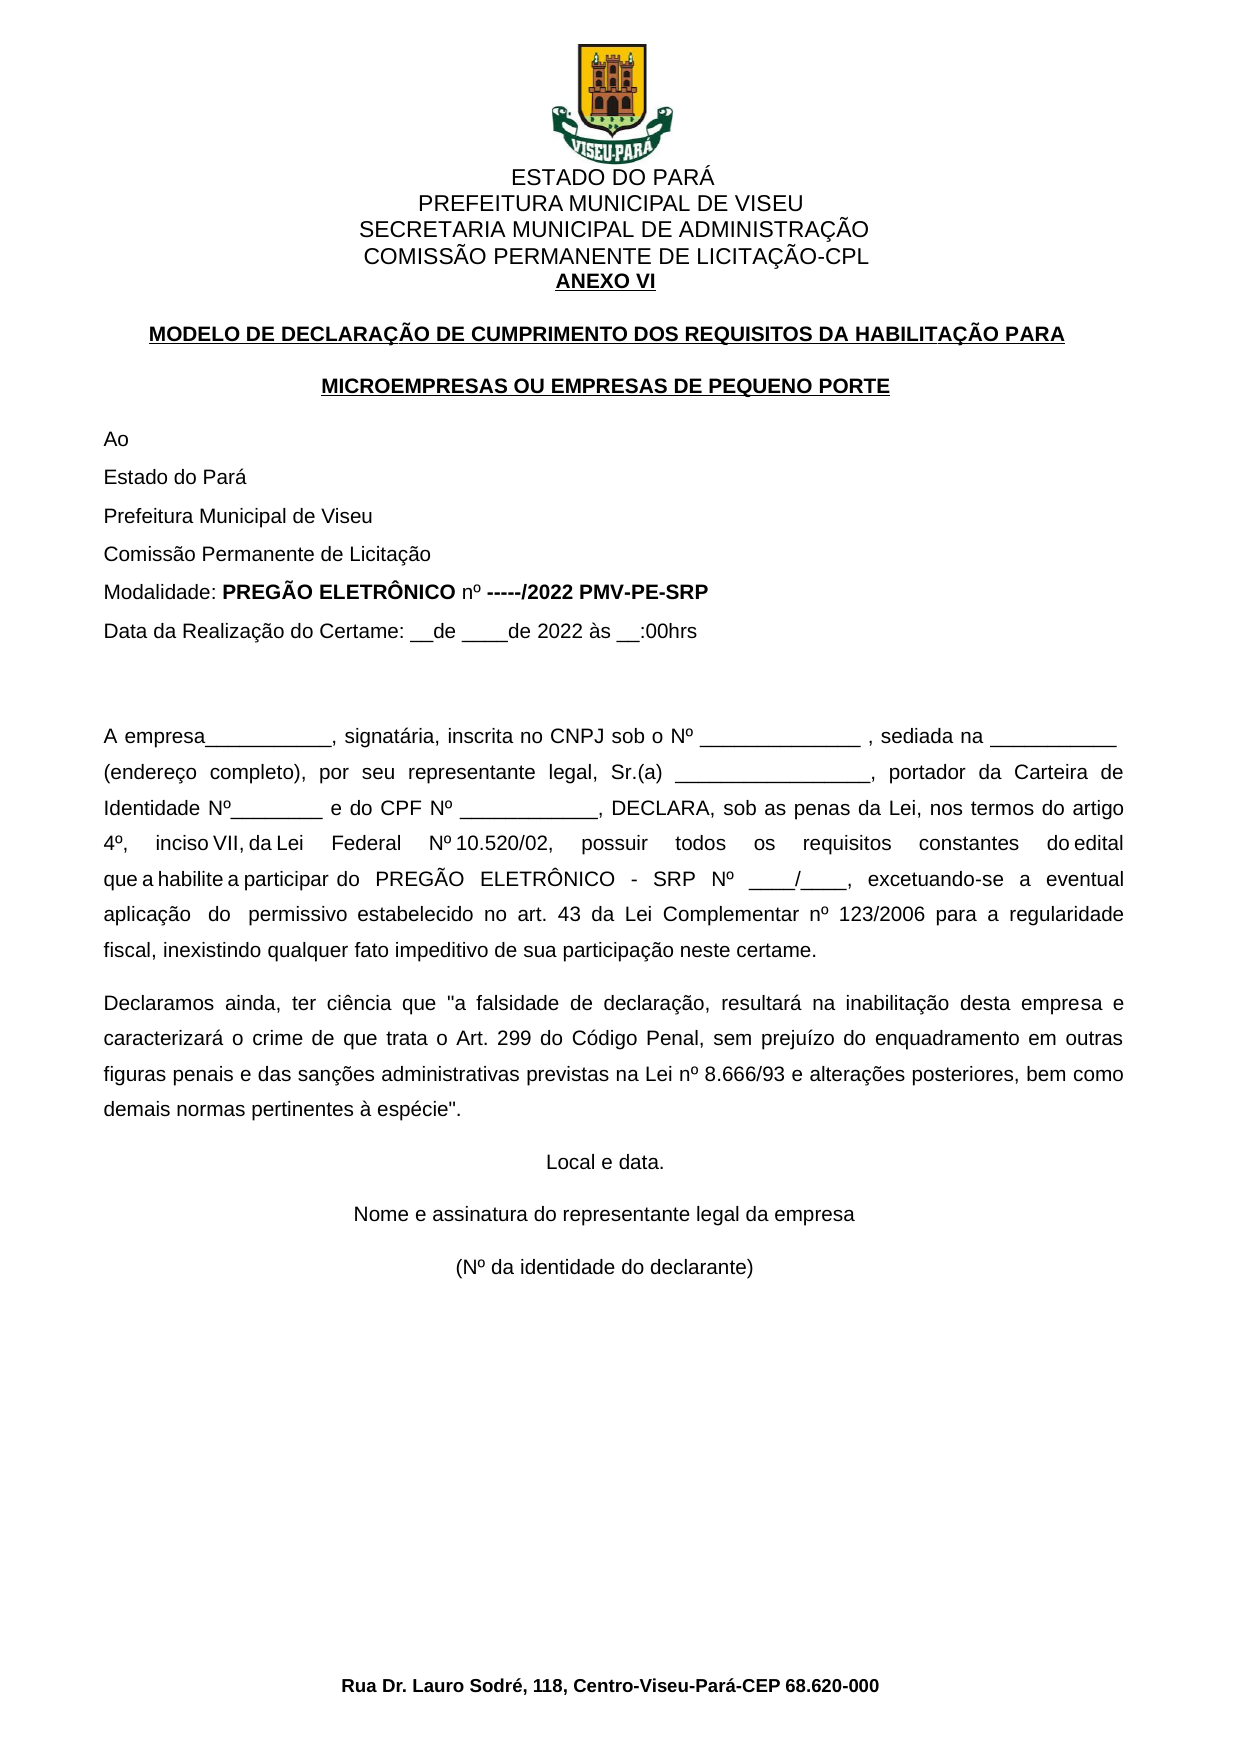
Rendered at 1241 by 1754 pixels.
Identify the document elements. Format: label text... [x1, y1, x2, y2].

text Nome e assinatura do representante legal da empresa [353, 1202, 1154, 1226]
text Comissão Permanente de Licitação [103, 542, 1154, 566]
text Estado do Pará [103, 465, 1154, 489]
text Modalidade: PREGÃO ELETRÔNICO nº -----/2022 PMV-PE-SRP [103, 580, 1154, 604]
text (Nº da identidade do declarante) [455, 1255, 1154, 1279]
text Rua Dr. Lauro Sodré, 118, Centro-Viseu-Pará-CEP 68.620-000 [341, 1675, 1154, 1697]
text ANEXO VI [555, 269, 1154, 293]
picture [551, 44, 674, 165]
text (endereço completo), por seu representante legal, Sr.(a) _________________, portador da Carteira de Identidade Nº________ e do CPF Nº ____________, DECLARA, sob as penas da Lei, nos termos do artigo 4º, incisoVII,daLei Federal Nº10.520/02, possuir todos os requisitos constantes doedital queahabiliteaparticipar do PREGÃO ELETRÔNICO - SRP Nº ____/____, excetuando-se a eventual aplicação do permissivo estabelecido no art. 43 da Lei Complementar nº 123/2006 para a regularidade fiscal, inexistindo qualquer fato impeditivo de sua participação neste certame. [103, 760, 1124, 962]
text A empresa___________, signatária, inscrita no CNPJ sob o Nº ______________ , sediada na ___________ [103, 724, 1154, 748]
text MICROEMPRESAS OU EMPRESAS DE PEQUENO PORTE [321, 374, 1154, 398]
text Prefeitura Municipal de Viseu [103, 503, 1154, 527]
text Declaramos ainda, ter ciência que "a falsidade de declaração, resultará na inabilitação desta empresa e caracterizará o crime de que trata o Art. 299 do Código Penal, sem prejuízo do enquadramento em outras figuras penais e das sanções administrativas previstas na Lei nº 8.666/93 e alterações posteriores, bem como demais normas pertinentes à espécie". [103, 990, 1124, 1121]
text SECRETARIA MUNICIPAL DE ADMINISTRAÇÃO COMISSÃO PERMANENTE DE LICITAÇÃO-CPL [350, 216, 869, 269]
text Ao [103, 427, 1154, 451]
text Local e data. [546, 1150, 1154, 1174]
text Data da Realização do Certame: __de ____de 2022 às __:00hrs [103, 618, 1154, 642]
text MODELO DE DECLARAÇÃO DE CUMPRIMENTO DOS REQUISITOS DA HABILITAÇÃO PARA [149, 322, 1154, 346]
text ESTADO DO PARÁ PREFEITURA MUNICIPAL DE VISEU [418, 164, 813, 216]
